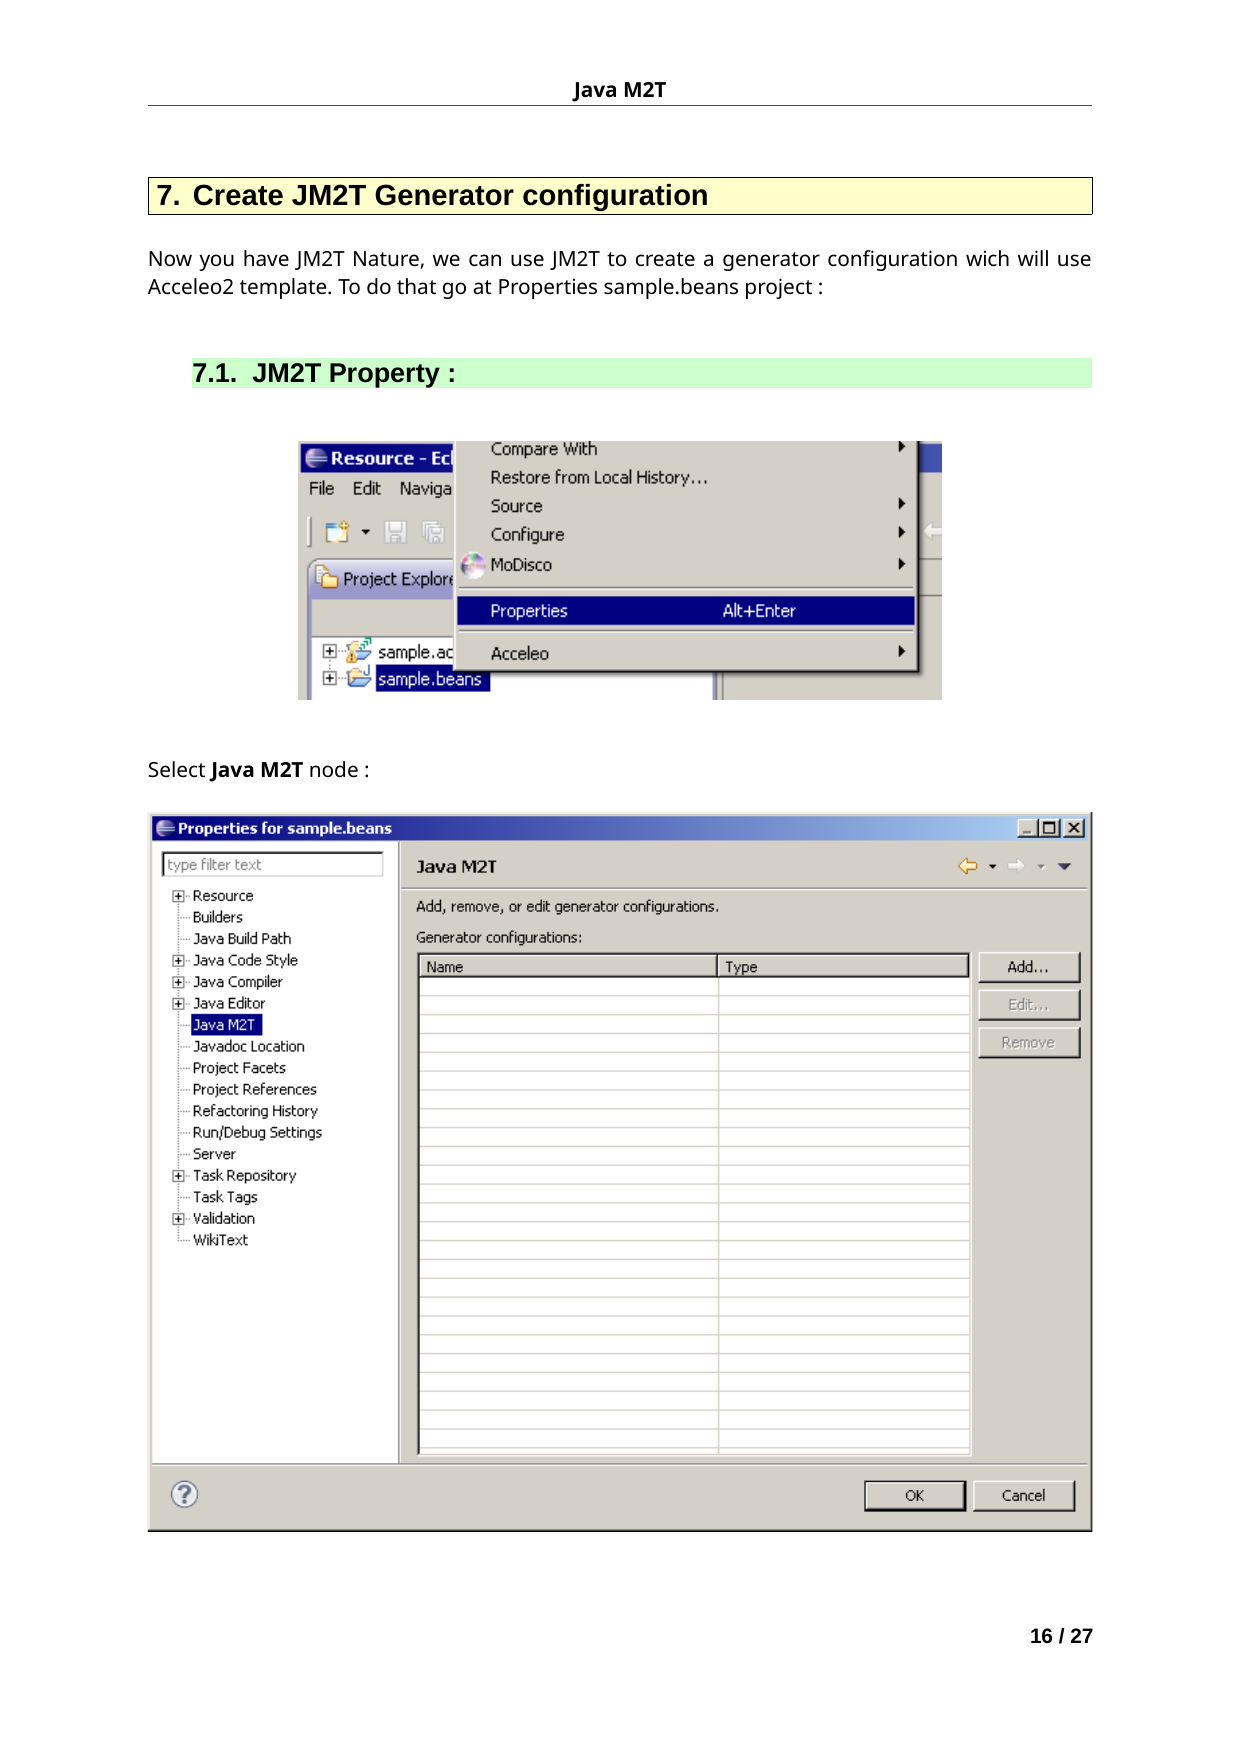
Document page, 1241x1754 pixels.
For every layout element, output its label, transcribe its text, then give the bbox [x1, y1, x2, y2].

subtitle JM2T Property : [192, 358, 1092, 388]
picture [147, 812, 1093, 1532]
subtitle Create JM2T Generator configuration [149, 178, 1092, 214]
text Now you have JM2T Nature, we can use JM2T to create a generator configuration wich will use Acceleo2 template. To do that go at Properties sample.beans project : [148, 244, 1092, 300]
text Select Java M2T node : [148, 756, 1092, 784]
